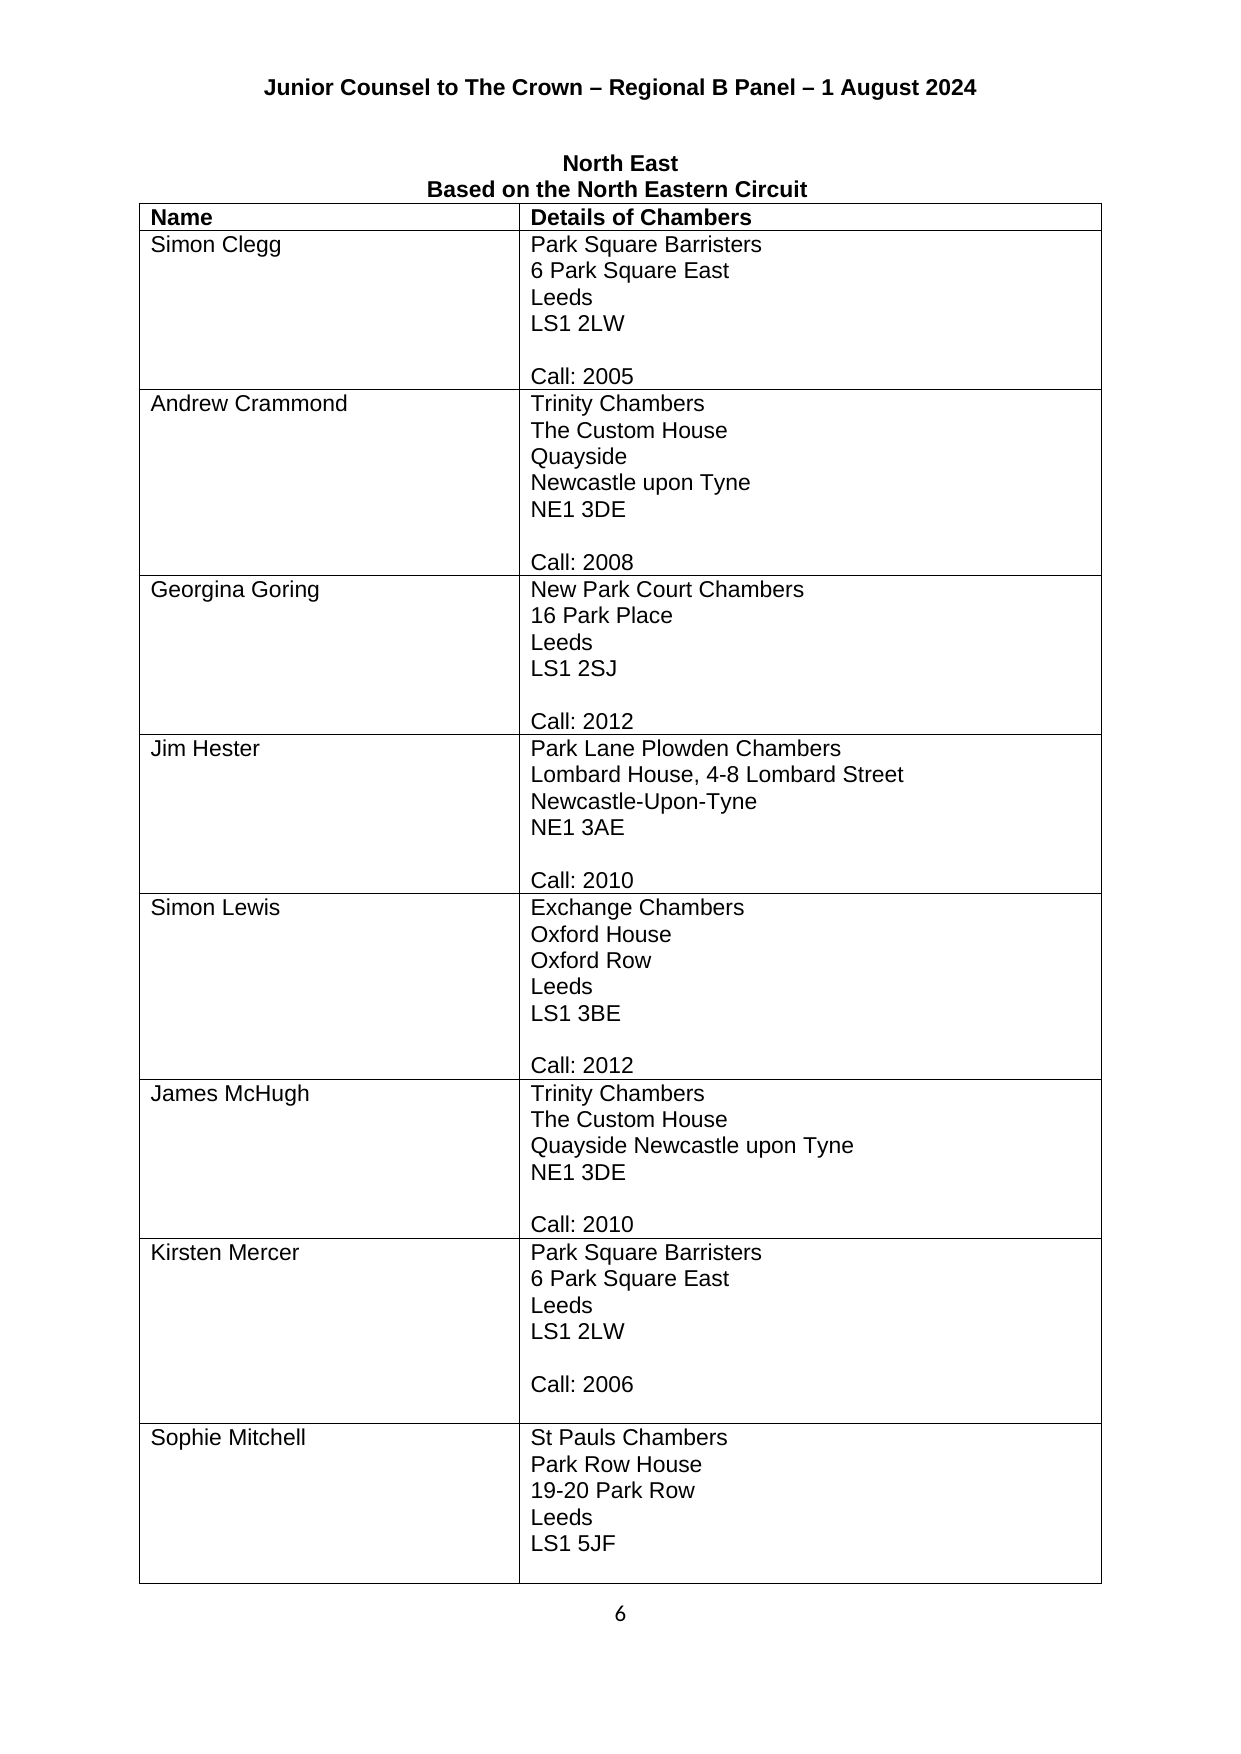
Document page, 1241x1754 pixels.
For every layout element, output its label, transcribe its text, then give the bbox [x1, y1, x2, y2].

table_header Details of Chambers [520, 204, 1101, 230]
table_cell New Park Court Chambers 16 Park Place Leeds LS1 2SJ Call: 2012 [520, 576, 1101, 734]
table_cell Trinity Chambers The Custom House Quayside Newcastle upon Tyne NE1 3DE Call: 2008 [520, 390, 1101, 575]
table_cell Park Square Barristers 6 Park Square East Leeds LS1 2LW Call: 2006 [520, 1239, 1101, 1423]
table_cell Kirsten Mercer [140, 1239, 519, 1423]
table_cell Simon Clegg [140, 231, 519, 389]
table_cell Sophie Mitchell [140, 1424, 519, 1582]
table_header Name [140, 204, 519, 230]
table_cell Park Square Barristers 6 Park Square East Leeds LS1 2LW Call: 2005 [520, 231, 1101, 389]
text North East [150, 150, 1090, 176]
text Based on the North Eastern Circuit [150, 176, 1090, 203]
table_cell Andrew Crammond [140, 390, 519, 575]
table_cell Georgina Goring [140, 576, 519, 734]
table_cell Trinity Chambers The Custom House Quayside Newcastle upon Tyne NE1 3DE Call: 2010 [520, 1080, 1101, 1238]
table_cell Simon Lewis [140, 894, 519, 1079]
table_cell Jim Hester [140, 735, 519, 893]
table_cell James McHugh [140, 1080, 519, 1238]
table_cell Exchange Chambers Oxford House Oxford Row Leeds LS1 3BE Call: 2012 [520, 894, 1101, 1079]
table_cell Park Lane Plowden Chambers Lombard House, 4-8 Lombard Street Newcastle-Upon-Tyne NE1 3AE Call: 2010 [520, 735, 1101, 893]
table_cell St Pauls Chambers Park Row House 19-20 Park Row Leeds LS1 5JF [520, 1424, 1101, 1582]
